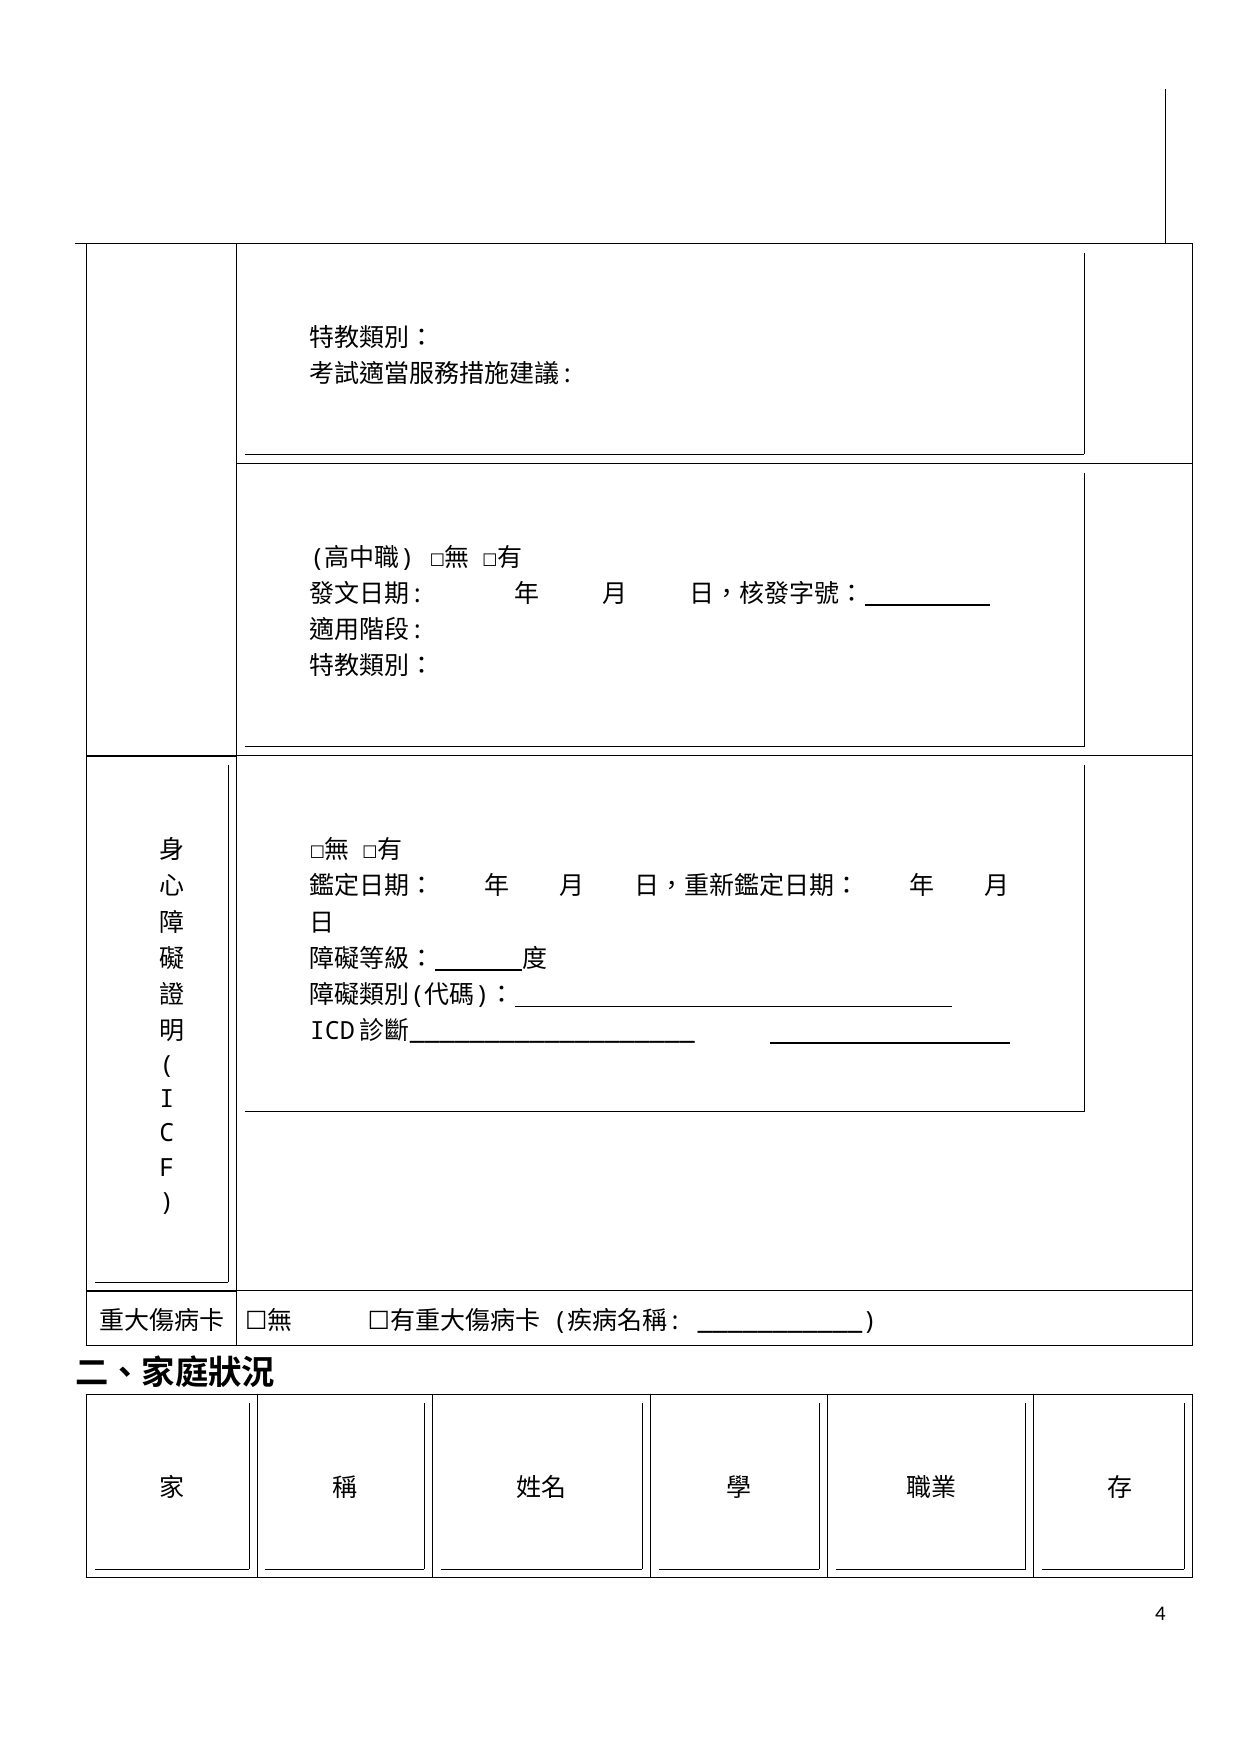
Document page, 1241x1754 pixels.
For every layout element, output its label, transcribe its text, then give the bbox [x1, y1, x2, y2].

table_cell ☐無 ☐有重大傷病卡 (疾病名稱: ___________) [237, 1291, 1192, 1345]
table_cell 重大傷病卡 [87, 1292, 236, 1345]
table_header 家 [87, 1395, 257, 1577]
table_cell (高中職) ☐無 ☐有 發文日期: 年 月 日，核發字號： 適用階段: 特教類別： [237, 464, 1192, 755]
table_header 稱 [258, 1395, 432, 1577]
table_header 存 [1034, 1395, 1192, 1577]
table_cell 身心障礙 證明(ICF) [87, 757, 236, 1290]
table_cell 特教類別： 考試適當服務措施建議: [237, 244, 1192, 463]
table_header 姓名 [433, 1395, 650, 1577]
table_cell ☐無 ☐有 鑑定日期： 年 月 日，重新鑑定日期： 年 月 日 障礙等級： 度 障礙類別(代碼)： ICD診斷___________________ [237, 756, 1192, 1290]
table_cell [87, 244, 236, 755]
table_header 學 [651, 1395, 827, 1577]
table_header 職業 [828, 1395, 1033, 1577]
text 二、家庭狀況 [75, 1346, 1165, 1394]
